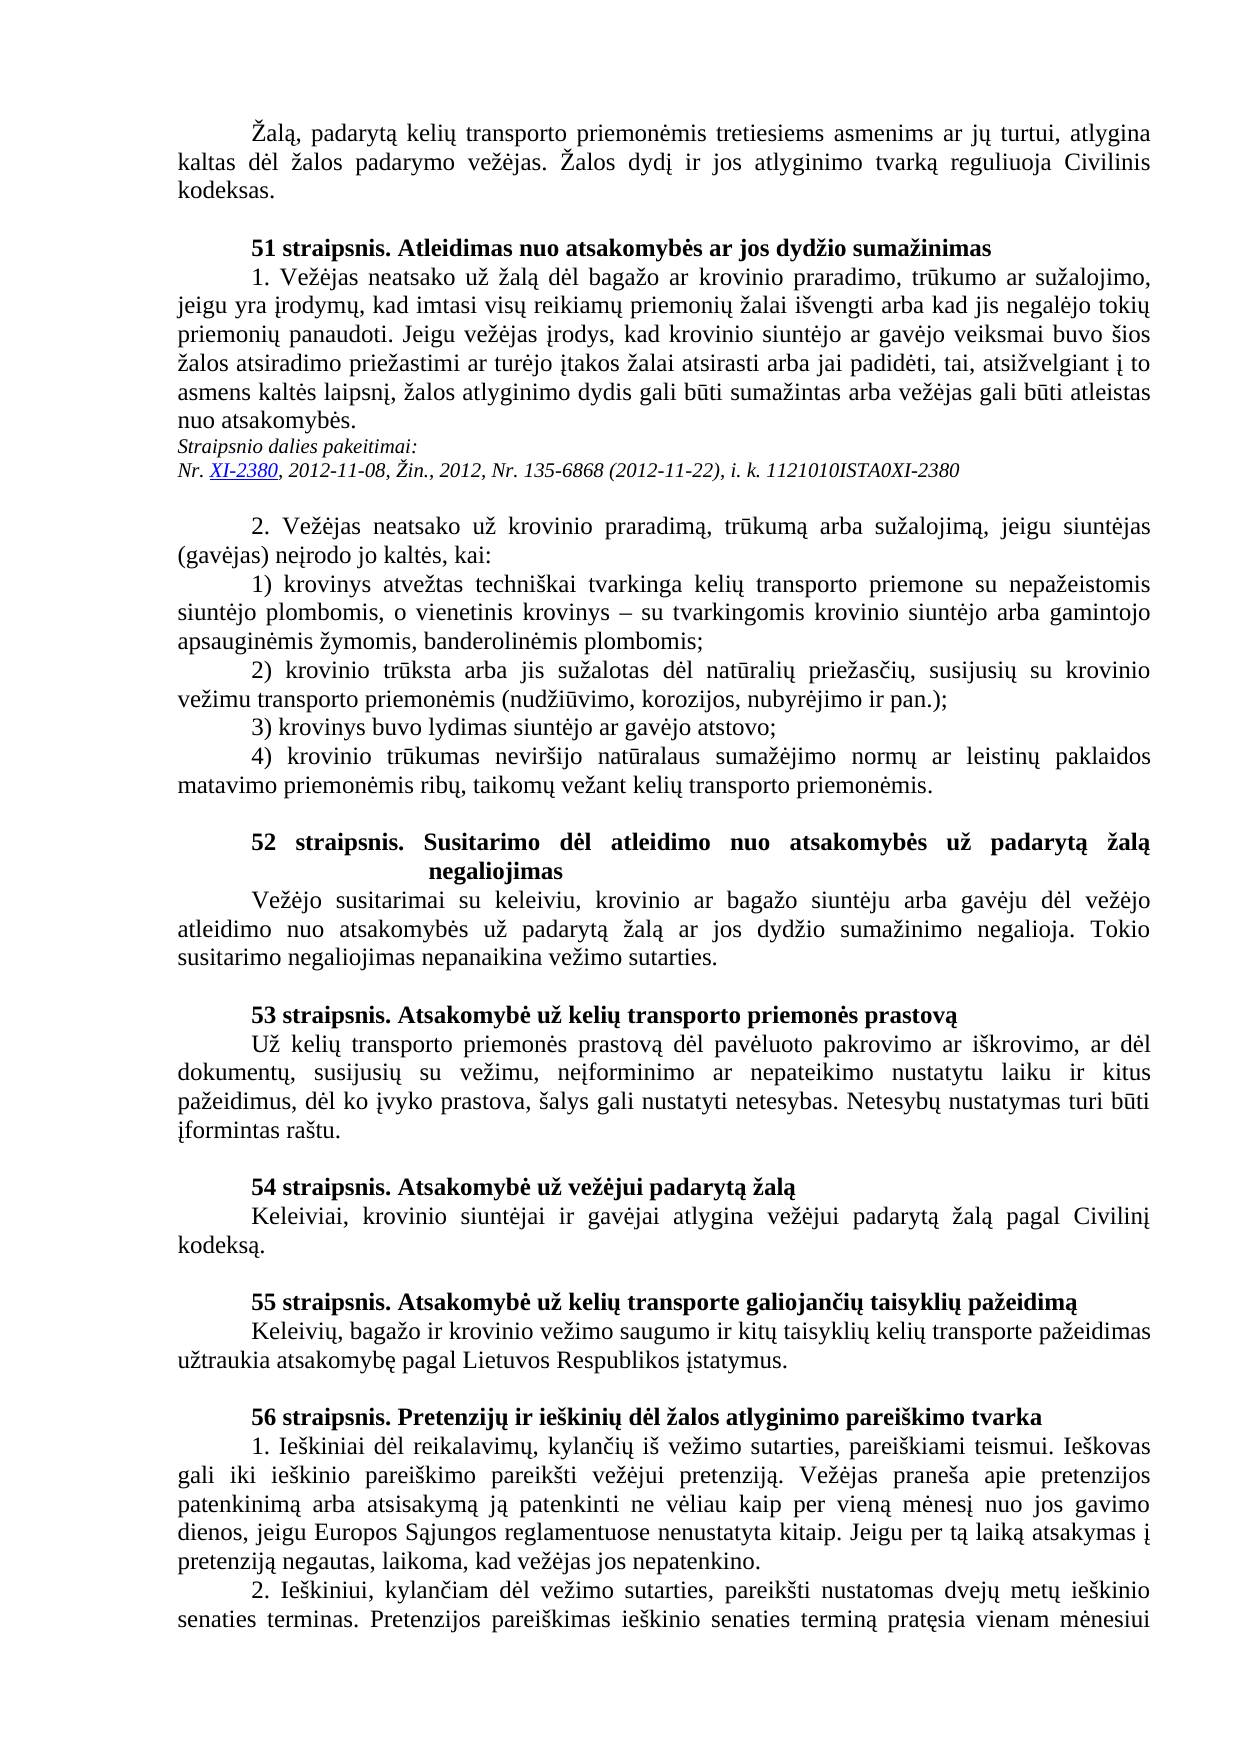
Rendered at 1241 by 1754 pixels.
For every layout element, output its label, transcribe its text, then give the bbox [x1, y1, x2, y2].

text Straipsnio dalies pakeitimai: [177, 434, 1152, 458]
text Vežėjo susitarimai su keleiviu, krovinio ar bagažo siuntėju arba gavėju dėl vežėjo atleidimo nuo atsakomybės už padarytą žalą ar jos dydžio sumažinimo negalioja. Tokio susitarimo negaliojimas nepanaikina vežimo sutarties. [177, 885, 1152, 971]
text 2. Ieškiniui, kylančiam dėl vežimo sutarties, pareikšti nustatomas dvejų metų ieškinio senaties terminas. Pretenzijos pareiškimas ieškinio senaties terminą pratęsia vienam mėnesiui [177, 1575, 1152, 1632]
text Už kelių transporto priemonės prastovą dėl pavėluoto pakrovimo ar iškrovimo, ar dėl dokumentų, susijusių su vežimu, neįforminimo ar nepateikimo nustatytu laiku ir kitus pažeidimus, dėl ko įvyko prastova, šalys gali nustatyti netesybas. Netesybų nustatymas turi būti įformintas raštu. [177, 1029, 1152, 1144]
text 3) krovinys buvo lydimas siuntėjo ar gavėjo atstovo; [177, 712, 1152, 741]
text 1. Ieškiniai dėl reikalavimų, kylančių iš vežimo sutarties, pareiškiami teismui. Ieškovas gali iki ieškinio pareiškimo pareikšti vežėjui pretenziją. Vežėjas praneša apie pretenzijos patenkinimą arba atsisakymą ją patenkinti ne vėliau kaip per vieną mėnesį nuo jos gavimo dienos, jeigu Europos Sąjungos reglamentuose nenustatyta kitaip. Jeigu per tą laiką atsakymas į pretenziją negautas, laikoma, kad vežėjas jos nepatenkino. [177, 1431, 1152, 1575]
text 51 straipsnis. Atleidimas nuo atsakomybės ar jos dydžio sumažinimas [177, 233, 1152, 262]
text Žalą, padarytą kelių transporto priemonėmis tretiesiems asmenims ar jų turtui, atlygina kaltas dėl žalos padarymo vežėjas. Žalos dydį ir jos atlyginimo tvarką reguliuoja Civilinis kodeksas. [177, 118, 1152, 204]
text 1. Vežėjas neatsako už žalą dėl bagažo ar krovinio praradimo, trūkumo ar sužalojimo, jeigu yra įrodymų, kad imtasi visų reikiamų priemonių žalai išvengti arba kad jis negalėjo tokių priemonių panaudoti. Jeigu vežėjas įrodys, kad krovinio siuntėjo ar gavėjo veiksmai buvo šios žalos atsiradimo priežastimi ar turėjo įtakos žalai atsirasti arba jai padidėti, tai, atsižvelgiant į to asmens kaltės laipsnį, žalos atlyginimo dydis gali būti sumažintas arba vežėjas gali būti atleistas nuo atsakomybės. [177, 262, 1152, 434]
text Keleivių, bagažo ir krovinio vežimo saugumo ir kitų taisyklių kelių transporte pažeidimas užtraukia atsakomybę pagal Lietuvos Respublikos įstatymus. [177, 1316, 1152, 1374]
text Keleiviai, krovinio siuntėjai ir gavėjai atlygina vežėjui padarytą žalą pagal Civilinį kodeksą. [177, 1201, 1152, 1259]
text 2) krovinio trūksta arba jis sužalotas dėl natūralių priežasčių, susijusių su krovinio vežimu transporto priemonėmis (nudžiūvimo, korozijos, nubyrėjimo ir pan.); [177, 655, 1152, 712]
text 4) krovinio trūkumas neviršijo natūralaus sumažėjimo normų ar leistinų paklaidos matavimo priemonėmis ribų, taikomų vežant kelių transporto priemonėmis. [177, 741, 1152, 799]
text 56 straipsnis. Pretenzijų ir ieškinių dėl žalos atlyginimo pareiškimo tvarka [177, 1402, 1152, 1431]
text 55 straipsnis. Atsakomybė už kelių transporte galiojančių taisyklių pažeidimą [177, 1287, 1152, 1316]
text Nr. XI-2380, 2012-11-08, Žin., 2012, Nr. 135-6868 (2012-11-22), i. k. 1121010ISTA0XI-2380 [177, 458, 1152, 482]
text 54 straipsnis. Atsakomybė už vežėjui padarytą žalą [177, 1172, 1152, 1201]
text 2. Vežėjas neatsako už krovinio praradimą, trūkumą arba sužalojimą, jeigu siuntėjas (gavėjas) neįrodo jo kaltės, kai: [177, 511, 1152, 569]
text 1) krovinys atvežtas techniškai tvarkinga kelių transporto priemone su nepažeistomis siuntėjo plombomis, o vienetinis krovinys – su tvarkingomis krovinio siuntėjo arba gamintojo apsauginėmis žymomis, banderolinėmis plombomis; [177, 569, 1152, 655]
text 52 straipsnis. Susitarimo dėl atleidimo nuo atsakomybės už padarytą žalą negaliojimas [251, 827, 1152, 885]
text 53 straipsnis. Atsakomybė už kelių transporto priemonės prastovą [177, 1000, 1152, 1029]
